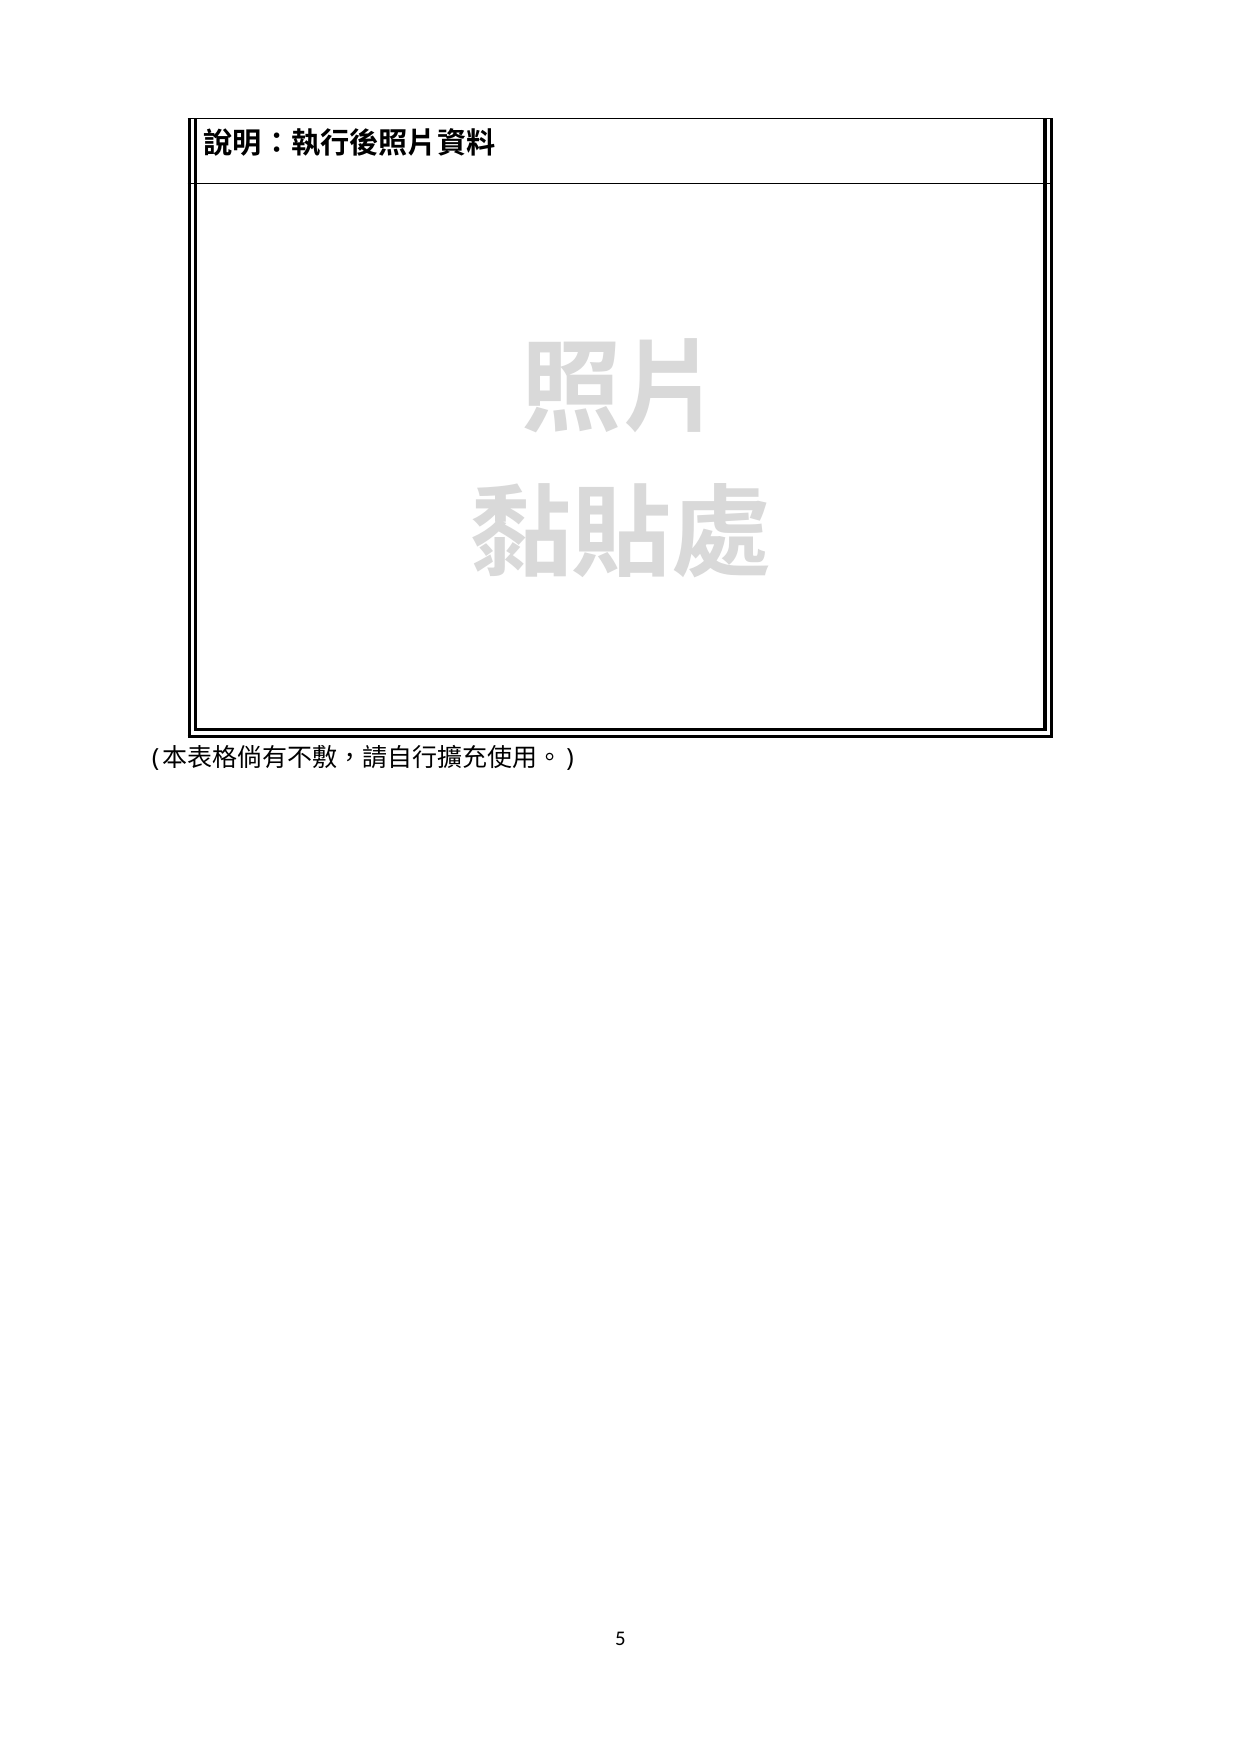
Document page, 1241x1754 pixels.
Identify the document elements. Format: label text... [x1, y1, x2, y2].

table_cell 說明：執行後照片資料 [197, 119, 1043, 183]
table_cell [197, 184, 1043, 728]
text (本表格倘有不敷，請自行擴充使用。) [148, 738, 1092, 774]
